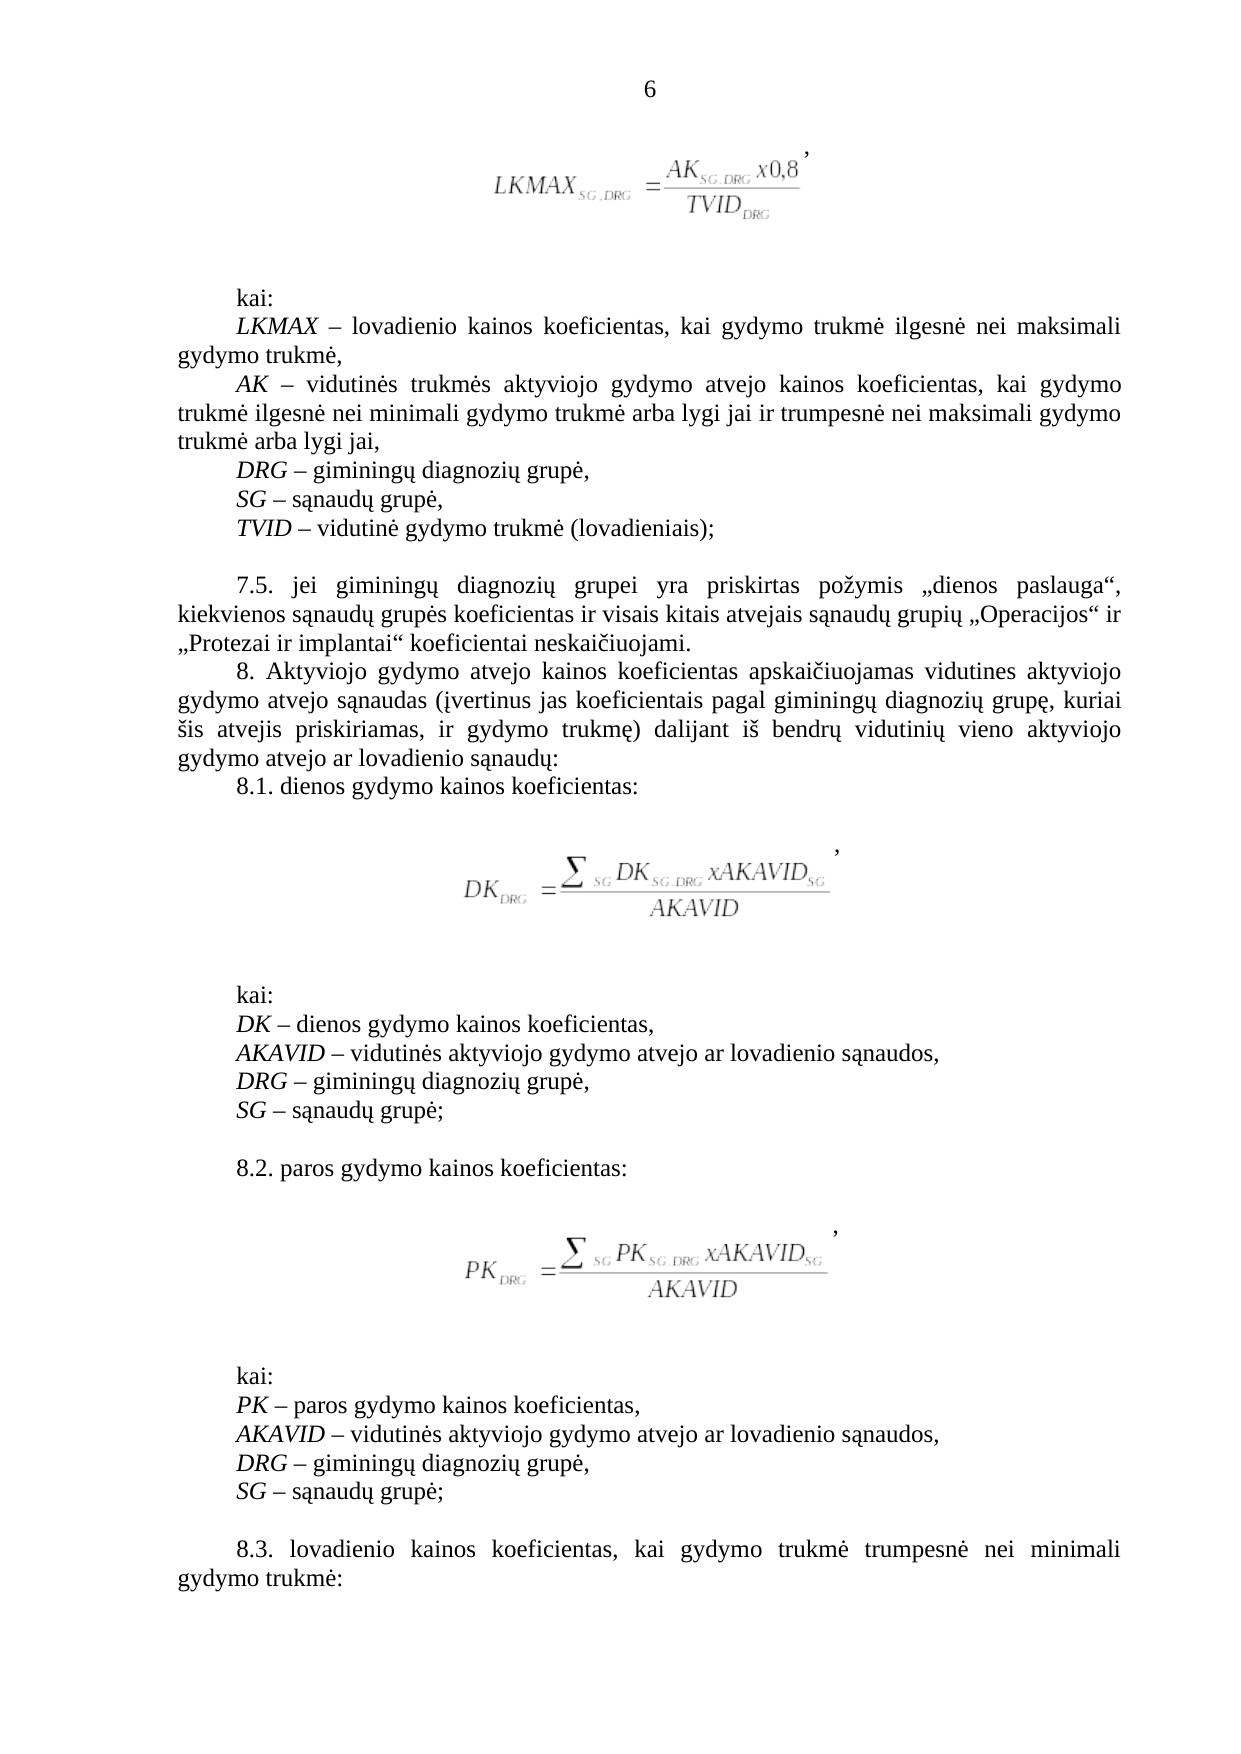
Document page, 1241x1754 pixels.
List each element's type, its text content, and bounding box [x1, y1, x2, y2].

text TVID – vidutinė gydymo trukmė (lovadieniais); [177, 513, 1122, 541]
text DRG – giminingų diagnozių grupė, [177, 455, 1122, 484]
text SG – sąnaudų grupė; [177, 1095, 1122, 1124]
text SG – sąnaudų grupė; [177, 1476, 1122, 1505]
text , [177, 1210, 1122, 1304]
text DRG – giminingų diagnozių grupė, [177, 1448, 1122, 1476]
text 8.2. paros gydymo kainos koeficientas: [177, 1153, 1122, 1181]
text 8.3. lovadienio kainos koeficientas, kai gydymo trukmė trumpesnė nei minimali gydymo trukmė: [177, 1534, 1122, 1591]
text AKAVID – vidutinės aktyviojo gydymo atvejo ar lovadienio sąnaudos, [177, 1038, 1122, 1066]
text AKAVID – vidutinės aktyviojo gydymo atvejo ar lovadienio sąnaudos, [177, 1419, 1122, 1448]
text DRG – giminingų diagnozių grupė, [177, 1066, 1122, 1095]
text kai: [177, 1361, 1122, 1390]
text PK – paros gydymo kainos koeficientas, [177, 1390, 1122, 1419]
text SG – sąnaudų grupė, [177, 484, 1122, 513]
text AK – vidutinės trukmės aktyviojo gydymo atvejo kainos koeficientas, kai gydymo trukmė ilgesnė nei minimali gydymo trukmė arba lygi jai ir trumpesnė nei maksimali gydymo trukmė arba lygi jai, [177, 369, 1122, 455]
text , [177, 131, 1122, 225]
text LKMAX – lovadienio kainos koeficientas, kai gydymo trukmė ilgesnė nei maksimali gydymo trukmė, [177, 311, 1122, 369]
text 7.5. jei giminingų diagnozių grupei yra priskirtas požymis „dienos paslauga“, kiekvienos sąnaudų grupės koeficientas ir visais kitais atvejais sąnaudų grupių „Operacijos“ ir „Protezai ir implantai“ koeficientai neskaičiuojami. [177, 570, 1122, 656]
text , [177, 829, 1122, 923]
text DK – dienos gydymo kainos koeficientas, [177, 1009, 1122, 1038]
text kai: [177, 980, 1122, 1009]
text 8.1. dienos gydymo kainos koeficientas: [177, 771, 1122, 800]
text 8. Aktyviojo gydymo atvejo kainos koeficientas apskaičiuojamas vidutines aktyviojo gydymo atvejo sąnaudas (įvertinus jas koeficientais pagal giminingų diagnozių grupę, kuriai šis atvejis priskiriamas, ir gydymo trukmę) dalijant iš bendrų vidutinių vieno aktyviojo gydymo atvejo ar lovadienio sąnaudų: [177, 656, 1122, 771]
text kai: [177, 283, 1122, 311]
